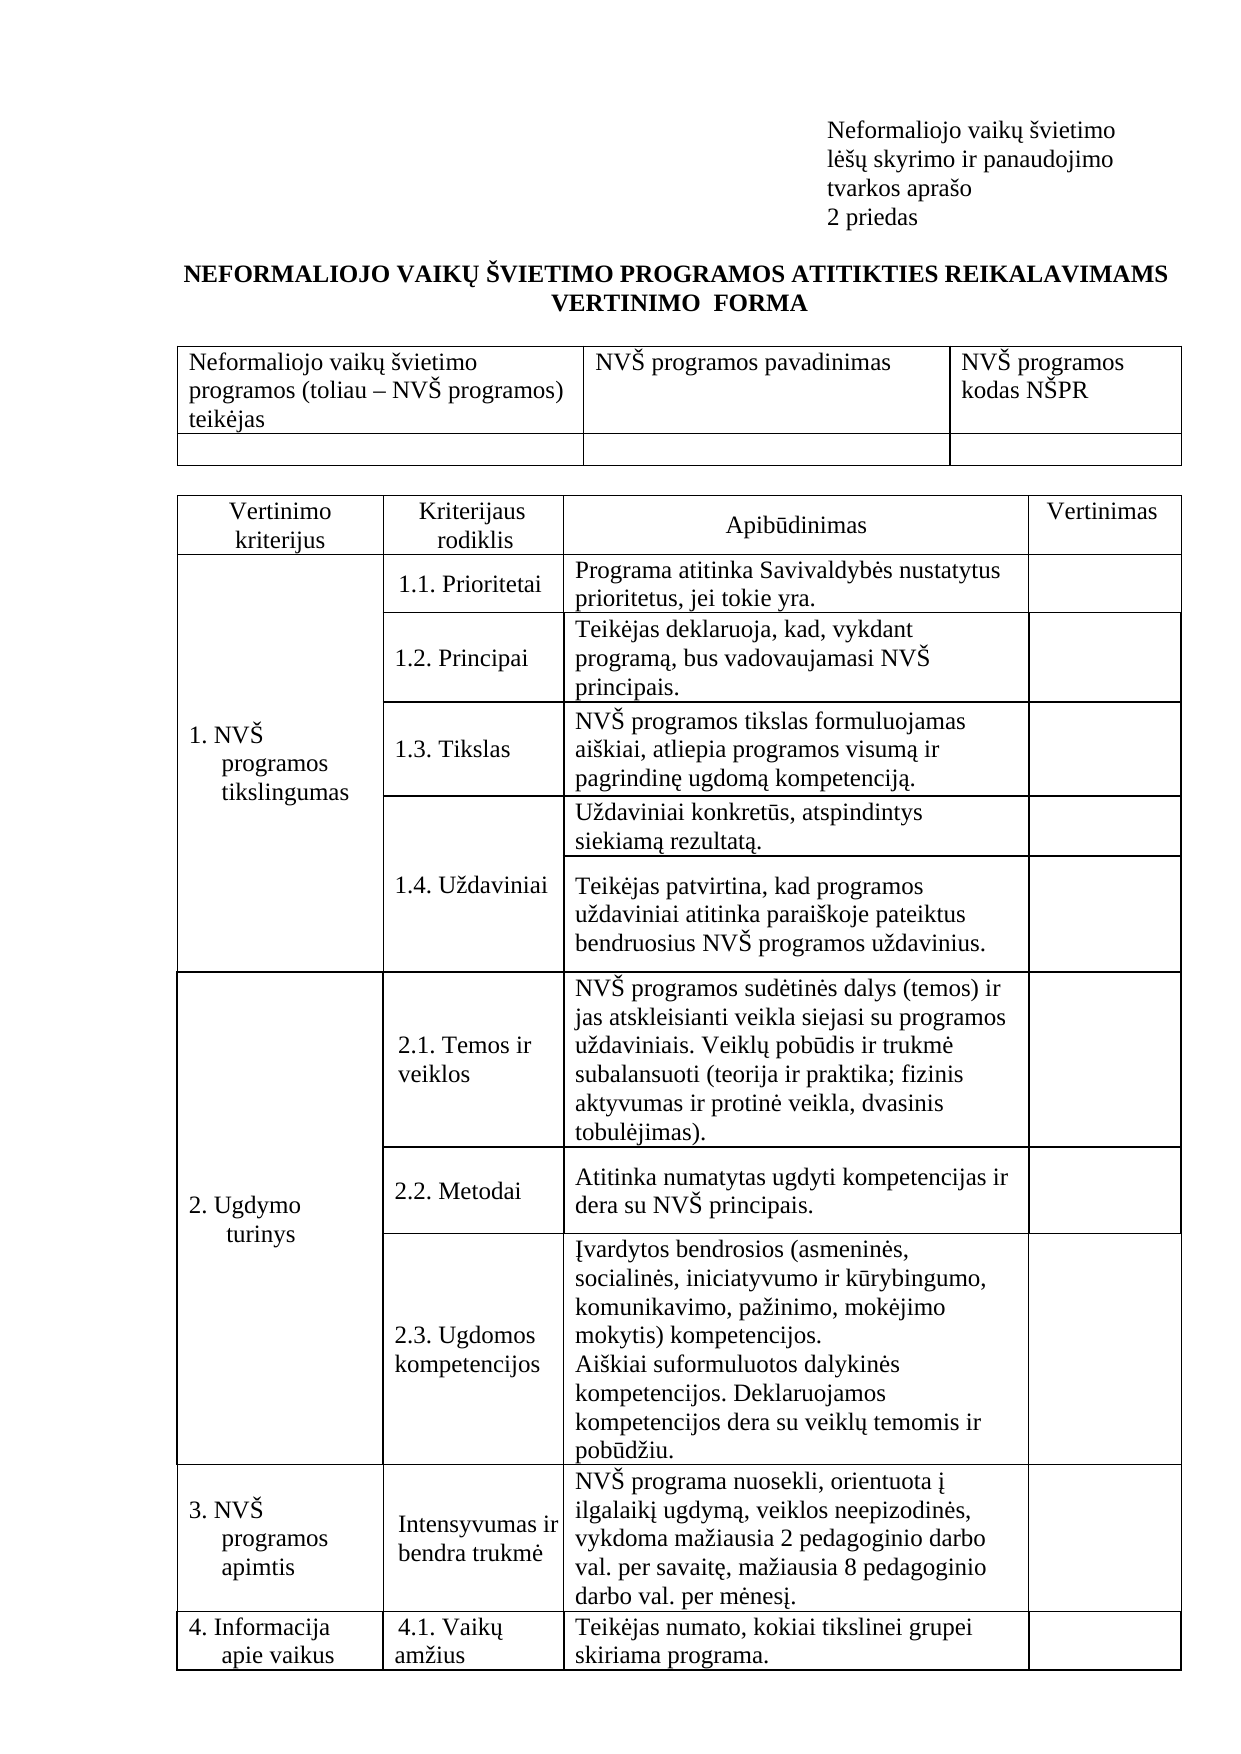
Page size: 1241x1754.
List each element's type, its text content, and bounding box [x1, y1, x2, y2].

table_cell [1029, 1234, 1181, 1464]
table_cell 2.3. Ugdomos kompetencijos [384, 1234, 563, 1464]
table_cell Teikėjas numato, kokiai tikslinei grupei skiriama programa. [565, 1612, 1028, 1669]
table_cell [1030, 1148, 1180, 1233]
table_cell 1.1. Prioritetai [384, 555, 563, 612]
text 2 priedas [177, 202, 1181, 231]
table_cell 4.1. Vaikų amžius [384, 1612, 563, 1669]
table_cell 2.2. Metodai [384, 1148, 563, 1233]
table_cell 1. NVŠ programos tikslingumas [178, 555, 383, 971]
table_cell [1030, 857, 1180, 971]
table_cell 1.4. Uždaviniai [384, 797, 563, 971]
table_cell Programa atitinka Savivaldybės nustatytus prioritetus, jei tokie yra. [564, 555, 1028, 612]
table_header NVŠ programos pavadinimas [584, 347, 949, 433]
table_cell [1030, 797, 1180, 855]
table_cell Uždaviniai konkretūs, atspindintys siekiamą rezultatą. [565, 797, 1028, 855]
table_cell NVŠ programos sudėtinės dalys (temos) ir jas atskleisianti veikla siejasi su programos uždaviniais. Veiklų pobūdis ir trukmė subalansuoti (teorija ir praktika; fizinis aktyvumas ir protinė veikla, dvasinis tobulėjimas). [565, 973, 1028, 1146]
table_cell Teikėjas patvirtina, kad programos uždaviniai atitinka paraiškoje pateiktus bendruosius NVŠ programos uždavinius. [565, 857, 1028, 971]
text lėšų skyrimo ir panaudojimo [177, 144, 1181, 173]
table_cell [1030, 613, 1180, 701]
table_cell Teikėjas deklaruoja, kad, vykdant programą, bus vadovaujamasi NVŠ principais. [565, 613, 1028, 701]
text Neformaliojo vaikų švietimo [177, 116, 1181, 144]
table_header Neformaliojo vaikų švietimo programos (toliau – NVŠ programos) teikėjas [178, 347, 583, 433]
table_header Vertinimas [1029, 496, 1181, 554]
text tvarkos aprašo [177, 173, 1181, 202]
table_cell [951, 434, 1181, 465]
table_cell 1.3. Tikslas [384, 703, 563, 795]
table_cell [584, 434, 949, 465]
table_cell NVŠ programa nuosekli, orientuota į ilgalaikį ugdymą, veiklos neepizodinės, vykdoma mažiausia 2 pedagoginio darbo val. per savaitę, mažiausia 8 pedagoginio darbo val. per mėnesį. [564, 1465, 1028, 1611]
table_cell 3. NVŠ programos apimtis [178, 1465, 383, 1611]
table_cell 2. Ugdymo turinys [178, 973, 382, 1464]
table_cell [1030, 973, 1180, 1146]
table_cell [1029, 1465, 1181, 1611]
table_cell Atitinka numatytas ugdyti kompetencijas ir dera su NVŠ principais. [565, 1148, 1028, 1233]
table_cell [1030, 1612, 1180, 1669]
table_cell 2.1. Temos ir veiklos [384, 973, 563, 1146]
table_header Kriterijaus rodiklis [384, 496, 563, 554]
table_header Vertinimo kriterijus [178, 496, 383, 554]
text VERTINIMO FORMA [177, 288, 1181, 317]
table_cell 1.2. Principai [384, 613, 563, 701]
table_cell [178, 434, 583, 465]
table_header Apibūdinimas [564, 496, 1028, 554]
table_cell 4. Informacija apie vaikus [178, 1612, 382, 1669]
table_cell Įvardytos bendrosios (asmeninės, socialinės, iniciatyvumo ir kūrybingumo, komunikavimo, pažinimo, mokėjimo mokytis) kompetencijos. Aiškiai suformuluotos dalykinės kompetencijos. Deklaruojamos kompetencijos dera su veiklų temomis ir pobūdžiu. [564, 1234, 1028, 1464]
table_cell NVŠ programos tikslas formuluojamas aiškiai, atliepia programos visumą ir pagrindinę ugdomą kompetenciją. [565, 703, 1028, 795]
table_cell Intensyvumas ir bendra trukmė [384, 1465, 563, 1611]
text Neformaliojo vaikų ŠVIETIMO programOS atitikties reikalavimams [177, 259, 1181, 288]
table_cell [1029, 555, 1181, 612]
table_cell [1030, 703, 1180, 795]
table_header NVŠ programos kodas NŠPR [951, 347, 1181, 433]
